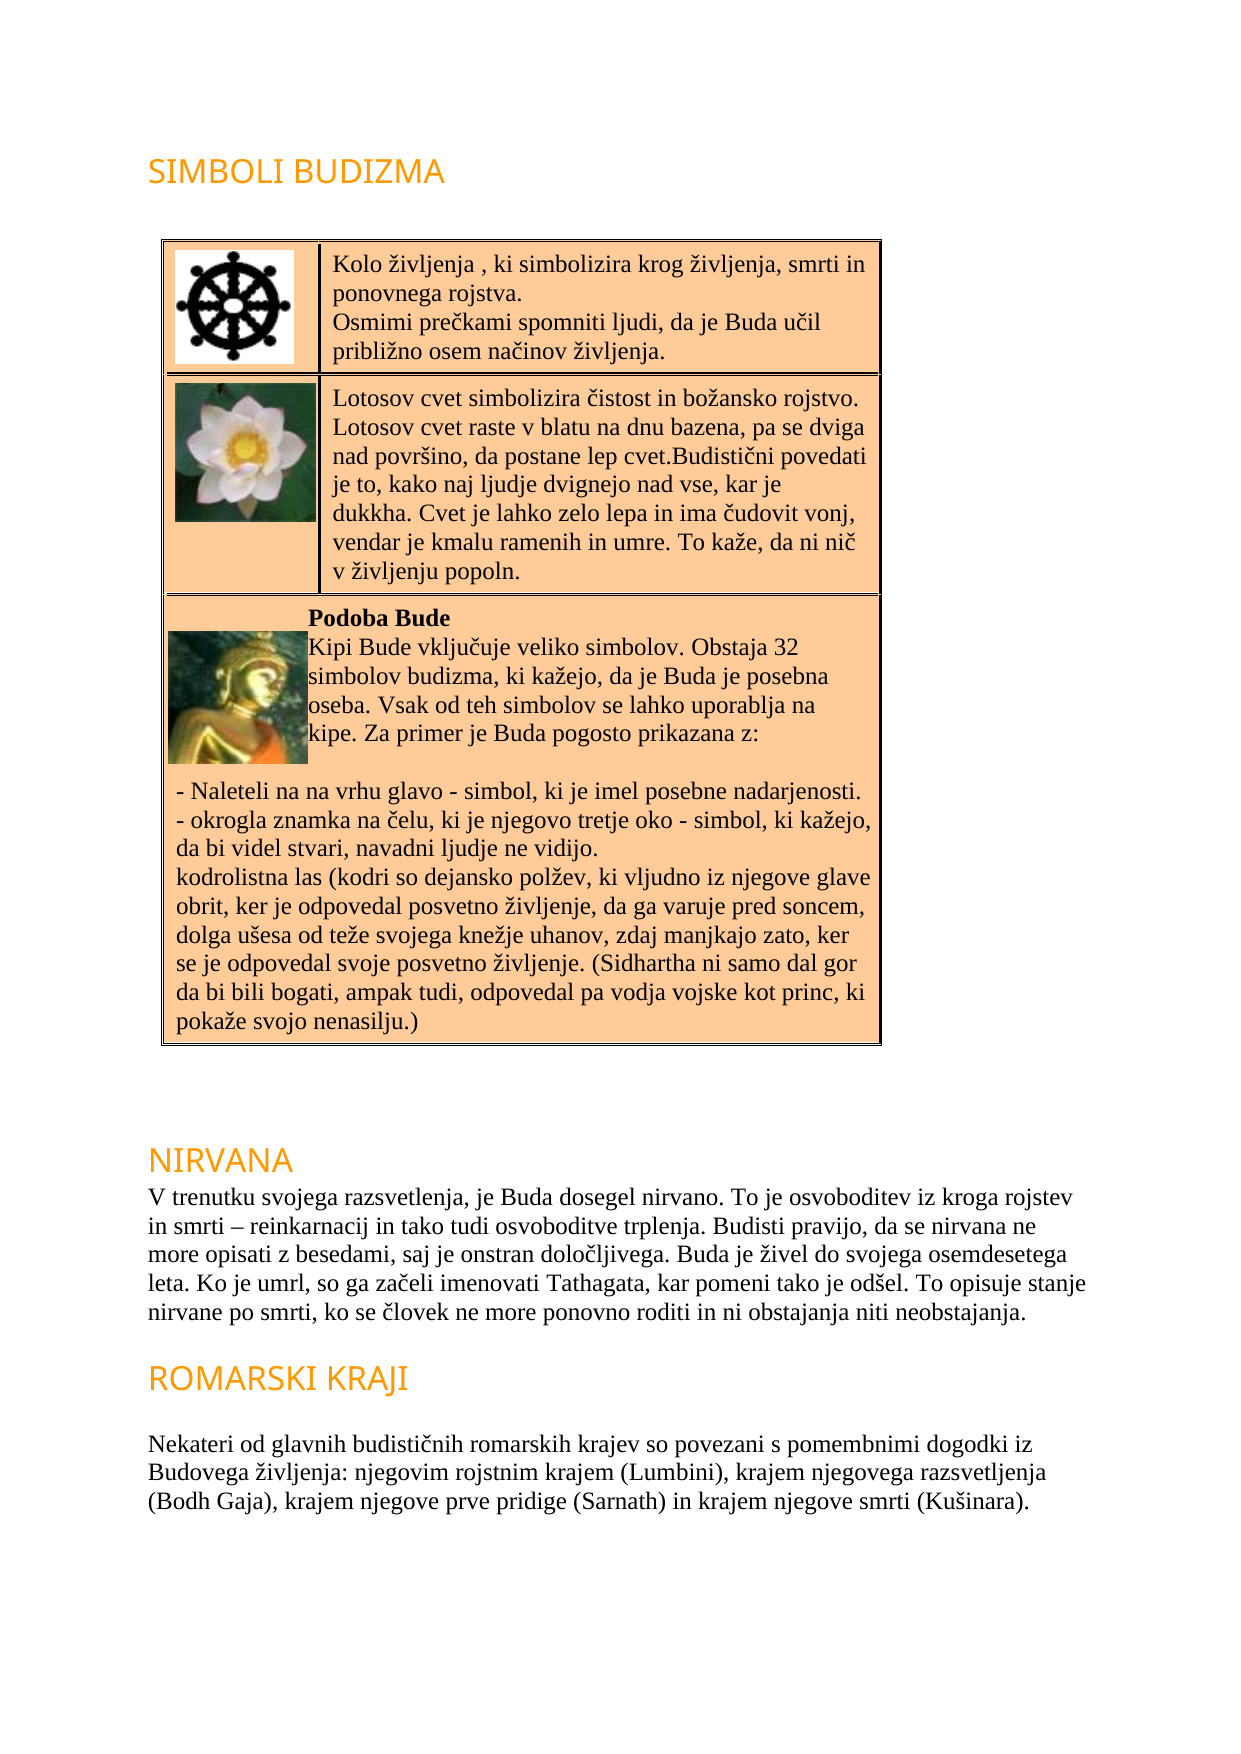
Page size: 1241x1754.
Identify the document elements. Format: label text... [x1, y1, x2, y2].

text Nekateri od glavnih budističnih romarskih krajev so povezani s pomembnimi dogodki iz Budovega življenja: njegovim rojstnim krajem (Lumbini), krajem njegovega razsvetljenja (Bodh Gaja), krajem njegove prve pridige (Sarnath) in krajem njegove smrti (Kušinara). [148, 1429, 1093, 1515]
text ROMARSKI KRAJI [148, 1354, 1093, 1400]
text V trenutku svojega razsvetlenja, je Buda dosegel nirvano. To je osvoboditev iz kroga rojstev in smrti – reinkarnacij in tako tudi osvoboditve trplenja. Budisti pravijo, da se nirvana ne more opisati z besedami, saj je onstran določljivega. Buda je živel do svojega osemdesetega leta. Ko je umrl, so ga začeli imenovati Tathagata, kar pomeni tako je odšel. To opisuje stanje nirvane po smrti, ko se človek ne more ponovno roditi in ni obstajanja niti neobstajanja. [148, 1182, 1093, 1326]
table_cell Podoba Bude Kipi Bude vključuje veliko simbolov. Obstaja 32 simbolov budizma, ki kažejo, da je Buda je posebna oseba. Vsak od teh simbolov se lahko uporablja na kipe. Za primer je Buda pogosto prikazana z: - Naleteli na na vrhu glavo - simbol, ki je imel posebne nadarjenosti. - okrogla znamka na čelu, ki je njegovo tretje oko - simbol, ki kažejo, da bi videl stvari, navadni ljudje ne vidijo. kodrolistna las (kodri so dejansko polžev, ki vljudno iz njegove glave obrit, ker je odpovedal posvetno življenje, da ga varuje pred soncem, dolga ušesa od teže svojega knežje uhanov, zdaj manjkajo zato, ker se je odpovedal svoje posvetno življenje. (Sidhartha ni samo dal gor da bi bili bogati, ampak tudi, odpovedal pa vodja vojske kot princ, ki pokaže svojo nenasilju.) [164, 593, 880, 1042]
text NIRVANA [148, 1137, 1093, 1182]
picture [175, 383, 316, 522]
table_cell [164, 372, 318, 592]
table_header [164, 240, 319, 372]
table_header Kolo življenja , ki simbolizira krog življenja, smrti in ponovnega rojstva. Osmimi prečkami spomniti ljudi, da je Buda učil približno osem načinov življenja. [319, 242, 879, 372]
table_cell Lotosov cvet simbolizira čistost in božansko rojstvo. Lotosov cvet raste v blatu na dnu bazena, pa se dviga nad površino, da postane lep cvet.Budistični povedati je to, kako naj ljudje dvignejo nad vse, kar je dukkha. Cvet je lahko zelo lepa in ima čudovit vonj, vendar je kmalu ramenih in umre. To kaže, da ni nič v življenju popoln. [321, 372, 880, 592]
text SIMBOLI BUDIZMA [148, 148, 1093, 193]
picture [175, 250, 294, 364]
picture [168, 631, 308, 764]
